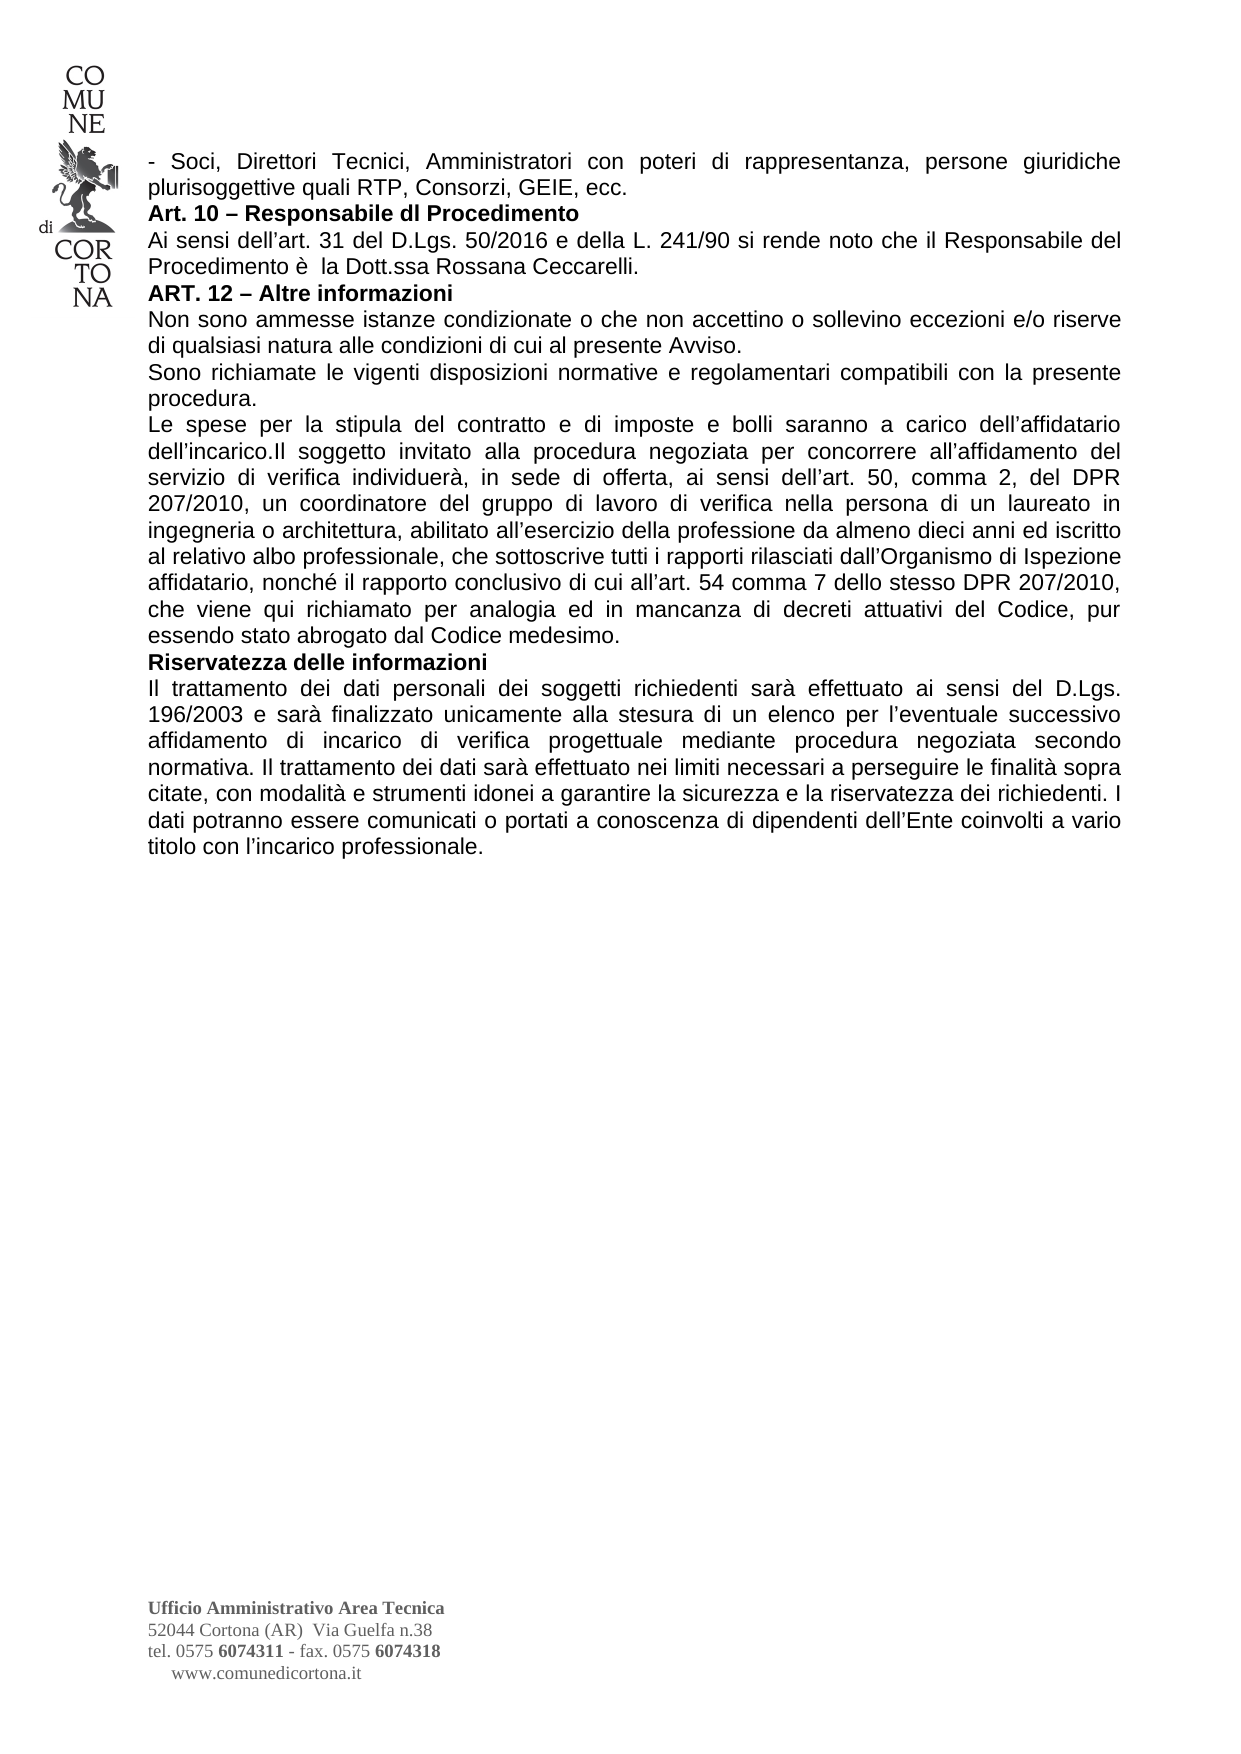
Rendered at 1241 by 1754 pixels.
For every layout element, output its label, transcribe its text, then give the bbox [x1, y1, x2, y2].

text ART. 12 – Altre informazioni [148, 279, 1122, 306]
text Ai sensi dell’art. 31 del D.Lgs. 50/2016 e della L. 241/90 si rende noto che il Responsabile del Procedimento è la Dott.ssa Rossana Ceccarelli. [148, 227, 1122, 279]
text Riservatezza delle informazioni [148, 648, 1122, 675]
text Le spese per la stipula del contratto e di imposte e bolli saranno a carico dell’affidatario dell’incarico.Il soggetto invitato alla procedura negoziata per concorrere all’affidamento del servizio di verifica individuerà, in sede di offerta, ai sensi dell’art. 50, comma 2, del DPR 207/2010, un coordinatore del gruppo di lavoro di verifica nella persona di un laureato in ingegneria o architettura, abilitato all’esercizio della professione da almeno dieci anni ed iscritto al relativo albo professionale, che sottoscrive tutti i rapporti rilasciati dall’Organismo di Ispezione affidatario, nonché il rapporto conclusivo di cui all’art. 54 comma 7 dello stesso DPR 207/2010, che viene qui richiamato per analogia ed in mancanza di decreti attuativi del Codice, pur essendo stato abrogato dal Codice medesimo. [148, 411, 1122, 648]
text Sono richiamate le vigenti disposizioni normative e regolamentari compatibili con la presente procedura. [148, 358, 1122, 411]
text Non sono ammesse istanze condizionate o che non accettino o sollevino eccezioni e/o riserve di qualsiasi natura alle condizioni di cui al presente Avviso. [148, 306, 1122, 358]
picture [30, 54, 135, 318]
text Il trattamento dei dati personali dei soggetti richiedenti sarà effettuato ai sensi del D.Lgs. 196/2003 e sarà finalizzato unicamente alla stesura di un elenco per l’eventuale successivo affidamento di incarico di verifica progettuale mediante procedura negoziata secondo normativa. Il trattamento dei dati sarà effettuato nei limiti necessari a perseguire le finalità sopra citate, con modalità e strumenti idonei a garantire la sicurezza e la riservatezza dei richiedenti. I dati potranno essere comunicati o portati a conoscenza di dipendenti dell’Ente coinvolti a vario titolo con l’incarico professionale. [148, 675, 1122, 859]
text - Soci, Direttori Tecnici, Amministratori con poteri di rappresentanza, persone giuridiche plurisoggettive quali RTP, Consorzi, GEIE, ecc. [148, 148, 1122, 200]
text Art. 10 – Responsabile dl Procedimento [148, 200, 1122, 227]
